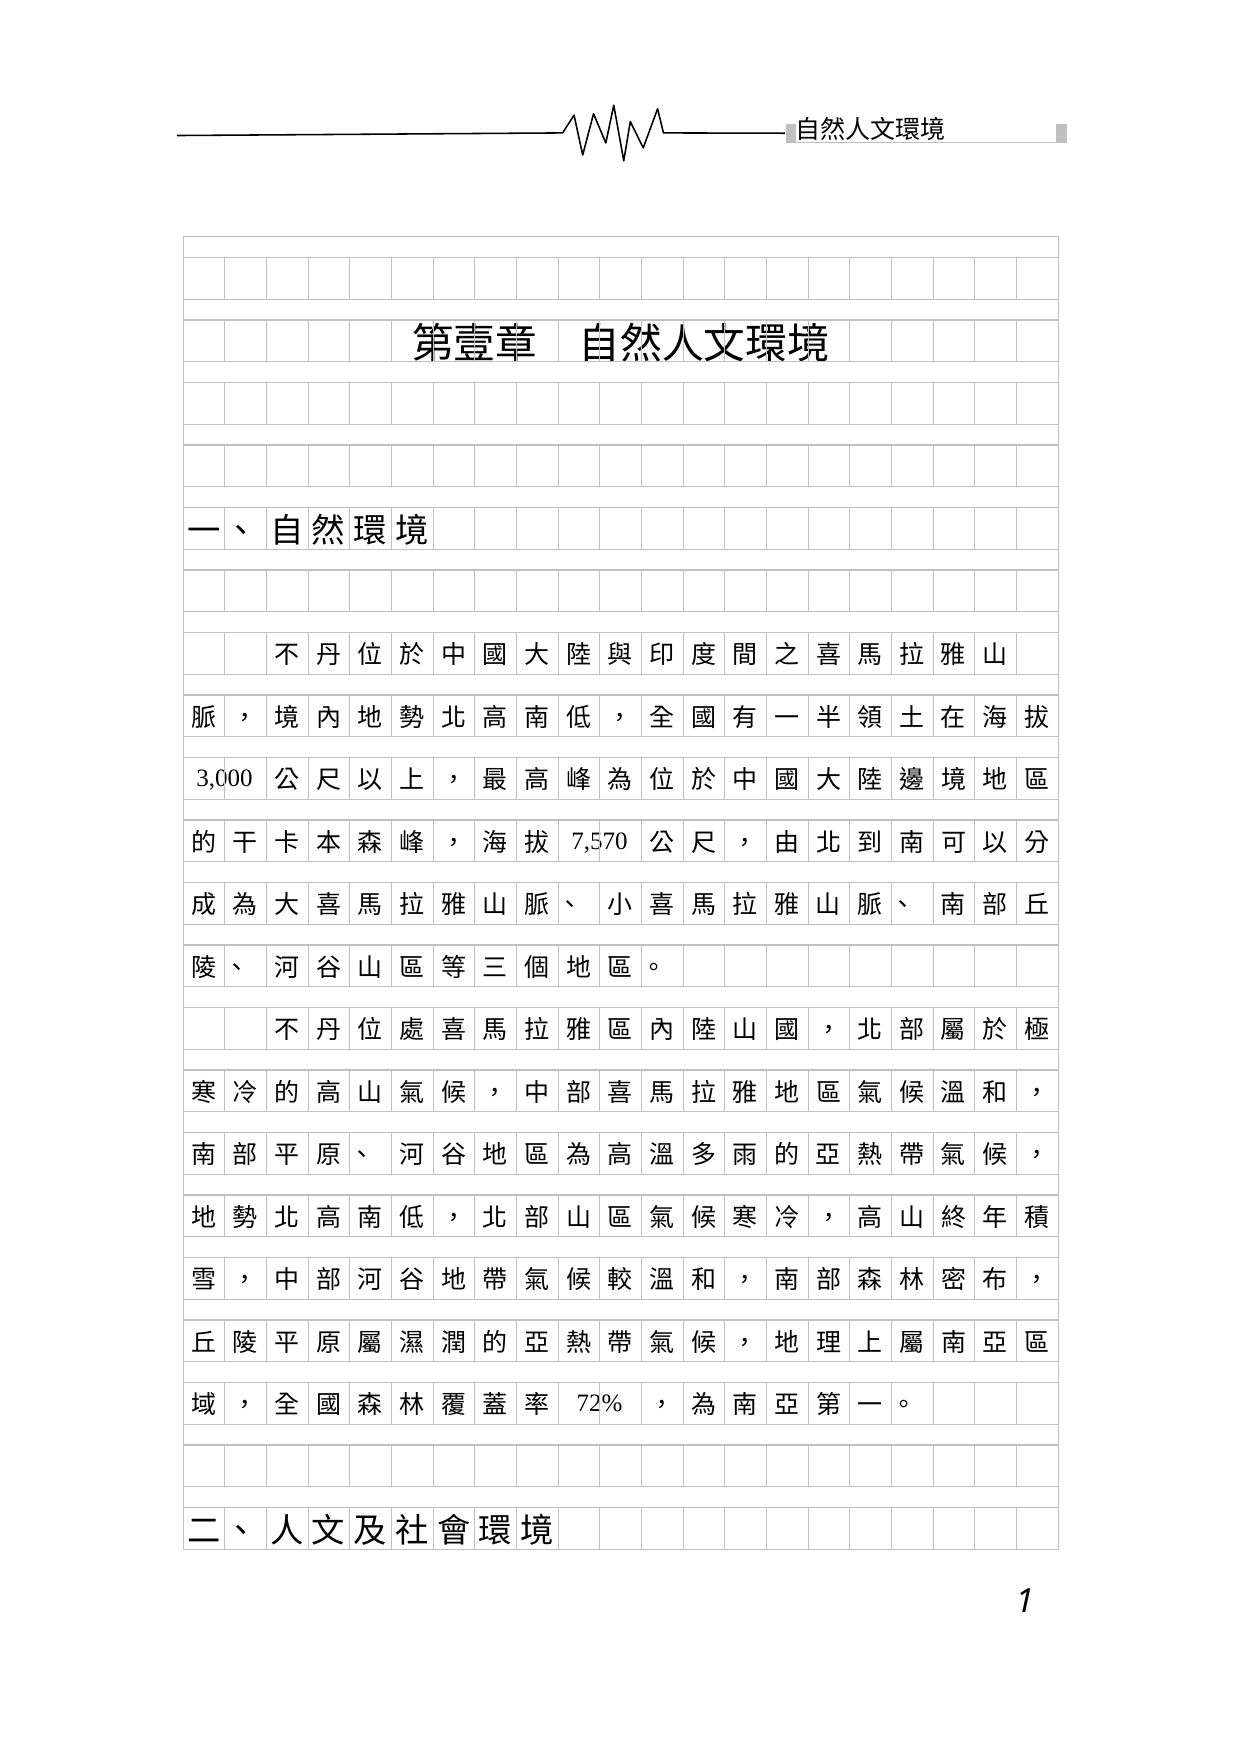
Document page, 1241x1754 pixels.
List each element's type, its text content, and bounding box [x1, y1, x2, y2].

text 二、人文及社會環境 [184, 1487, 1058, 1507]
text 第壹章 自然人文環境 [684, 321, 724, 361]
text 不丹位於中國大陸與印度間之喜馬拉雅山脈，境內地勢北高南低，全國有一半領土在海拔3,000公尺以上，最高峰為位於中國大陸邊境地區的干卡本森峰，海拔7,570公尺，由北到南可以分成為大喜馬拉雅山脈、小喜馬拉雅山脈、南部丘陵、河谷山區等三個地區。 [184, 925, 1058, 944]
text 二、人文及社會環境 [559, 1508, 599, 1549]
text 第壹章 自然人文環境 [309, 321, 349, 361]
text 一、自然環境 [850, 508, 891, 549]
text 一、自然環境 [267, 508, 308, 549]
text 一、自然環境 [309, 508, 349, 549]
text 不丹位於中國大陸與印度間之喜馬拉雅山脈，境內地勢北高南低，全國有一半領土在海拔3,000公尺以上，最高峰為位於中國大陸邊境地區的干卡本森峰，海拔7,570公尺，由北到南可以分成為大喜馬拉雅山脈、小喜馬拉雅山脈、南部丘陵、河谷山區等三個地區。 [184, 862, 1058, 882]
text 第壹章 自然人文環境 [1017, 321, 1058, 361]
text 不丹位處喜馬拉雅區內陸山國，北部屬於極寒冷的高山氣候，中部喜馬拉雅地區氣候溫和，南部平原、河谷地區為高溫多雨的亞熱帶氣候，地勢北高南低，北部山區氣候寒冷，高山終年積雪，中部河谷地帶氣候較溫和，南部森林密布，丘陵平原屬濕潤的亞熱帶氣候，地理上屬南亞區域，全國森林覆蓋率72%，為南亞第一。 [184, 1175, 1058, 1194]
text 二、人文及社會環境 [309, 1508, 349, 1549]
text 第壹章 自然人文環境 [934, 321, 974, 361]
text 不丹位於中國大陸與印度間之喜馬拉雅山脈，境內地勢北高南低，全國有一半領土在海拔3,000公尺以上，最高峰為位於中國大陸邊境地區的干卡本森峰，海拔7,570公尺，由北到南可以分成為大喜馬拉雅山脈、小喜馬拉雅山脈、南部丘陵、河谷山區等三個地區。 [184, 675, 1058, 694]
text 第壹章 自然人文環境 [725, 321, 766, 361]
text 不丹位處喜馬拉雅區內陸山國，北部屬於極寒冷的高山氣候，中部喜馬拉雅地區氣候溫和，南部平原、河谷地區為高溫多雨的亞熱帶氣候，地勢北高南低，北部山區氣候寒冷，高山終年積雪，中部河谷地帶氣候較溫和，南部森林密布，丘陵平原屬濕潤的亞熱帶氣候，地理上屬南亞區域，全國森林覆蓋率72%，為南亞第一。 [184, 1050, 1058, 1069]
text 不丹位於中國大陸與印度間之喜馬拉雅山脈，境內地勢北高南低，全國有一半領土在海拔3,000公尺以上，最高峰為位於中國大陸邊境地區的干卡本森峰，海拔7,570公尺，由北到南可以分成為大喜馬拉雅山脈、小喜馬拉雅山脈、南部丘陵、河谷山區等三個地區。 [184, 800, 1058, 819]
text 第壹章 自然人文環境 [559, 321, 599, 361]
text 不丹位於中國大陸與印度間之喜馬拉雅山脈，境內地勢北高南低，全國有一半領土在海拔3,000公尺以上，最高峰為位於中國大陸邊境地區的干卡本森峰，海拔7,570公尺，由北到南可以分成為大喜馬拉雅山脈、小喜馬拉雅山脈、南部丘陵、河谷山區等三個地區。 [184, 612, 1058, 632]
text 二、人文及社會環境 [809, 1508, 849, 1549]
text 一、自然環境 [517, 508, 558, 549]
text 二、人文及社會環境 [850, 1508, 891, 1549]
text 不丹位處喜馬拉雅區內陸山國，北部屬於極寒冷的高山氣候，中部喜馬拉雅地區氣候溫和，南部平原、河谷地區為高溫多雨的亞熱帶氣候，地勢北高南低，北部山區氣候寒冷，高山終年積雪，中部河谷地帶氣候較溫和，南部森林密布，丘陵平原屬濕潤的亞熱帶氣候，地理上屬南亞區域，全國森林覆蓋率72%，為南亞第一。 [184, 1237, 1058, 1257]
text 一、自然環境 [559, 508, 599, 549]
text 二、人文及社會環境 [600, 1508, 641, 1549]
text 一、自然環境 [934, 508, 974, 549]
text 二、人文及社會環境 [725, 1508, 766, 1549]
text 二、人文及社會環境 [267, 1508, 308, 1549]
text 第壹章 自然人文環境 [267, 321, 308, 361]
text 二、人文及社會環境 [1017, 1508, 1058, 1549]
text 二、人文及社會環境 [184, 1508, 224, 1549]
text 第壹章 自然人文環境 [184, 300, 1058, 319]
text 第壹章 自然人文環境 [392, 321, 433, 361]
text 二、人文及社會環境 [517, 1508, 558, 1549]
text 二、人文及社會環境 [975, 1508, 1016, 1549]
text 一、自然環境 [475, 508, 516, 549]
text 第壹章 自然人文環境 [975, 321, 1016, 361]
text 一、自然環境 [184, 508, 224, 549]
text 第壹章 自然人文環境 [684, 343, 699, 361]
text 一、自然環境 [600, 508, 641, 549]
text 第壹章 自然人文環境 [350, 321, 391, 361]
text 二、人文及社會環境 [225, 1508, 266, 1549]
text 一、自然環境 [809, 508, 849, 549]
text 一、自然環境 [350, 508, 391, 549]
text 一、自然環境 [392, 508, 433, 549]
text 第壹章 自然人文環境 [809, 321, 849, 361]
text 第壹章 自然人文環境 [600, 321, 641, 361]
text 一、自然環境 [892, 508, 933, 549]
text 第壹章 自然人文環境 [225, 321, 266, 361]
text 二、人文及社會環境 [642, 1508, 683, 1549]
text 二、人文及社會環境 [767, 1508, 808, 1549]
text 第壹章 自然人文環境 [850, 321, 891, 361]
text 二、人文及社會環境 [892, 1508, 933, 1549]
text 二、人文及社會環境 [434, 1508, 474, 1549]
text 不丹位處喜馬拉雅區內陸山國，北部屬於極寒冷的高山氣候，中部喜馬拉雅地區氣候溫和，南部平原、河谷地區為高溫多雨的亞熱帶氣候，地勢北高南低，北部山區氣候寒冷，高山終年積雪，中部河谷地帶氣候較溫和，南部森林密布，丘陵平原屬濕潤的亞熱帶氣候，地理上屬南亞區域，全國森林覆蓋率72%，為南亞第一。 [184, 987, 1058, 1007]
text 第壹章 自然人文環境 [184, 321, 224, 361]
text 二、人文及社會環境 [392, 1508, 433, 1549]
text 一、自然環境 [434, 508, 474, 549]
text 第壹章 自然人文環境 [667, 337, 683, 361]
text 一、自然環境 [1017, 508, 1058, 549]
text 二、人文及社會環境 [475, 1508, 516, 1549]
text 第壹章 自然人文環境 [892, 321, 933, 361]
text 不丹位處喜馬拉雅區內陸山國，北部屬於極寒冷的高山氣候，中部喜馬拉雅地區氣候溫和，南部平原、河谷地區為高溫多雨的亞熱帶氣候，地勢北高南低，北部山區氣候寒冷，高山終年積雪，中部河谷地帶氣候較溫和，南部森林密布，丘陵平原屬濕潤的亞熱帶氣候，地理上屬南亞區域，全國森林覆蓋率72%，為南亞第一。 [184, 1362, 1058, 1382]
text 一、自然環境 [225, 508, 266, 549]
text 不丹位處喜馬拉雅區內陸山國，北部屬於極寒冷的高山氣候，中部喜馬拉雅地區氣候溫和，南部平原、河谷地區為高溫多雨的亞熱帶氣候，地勢北高南低，北部山區氣候寒冷，高山終年積雪，中部河谷地帶氣候較溫和，南部森林密布，丘陵平原屬濕潤的亞熱帶氣候，地理上屬南亞區域，全國森林覆蓋率72%，為南亞第一。 [184, 1300, 1058, 1319]
text 一、自然環境 [767, 508, 808, 549]
text 不丹位於中國大陸與印度間之喜馬拉雅山脈，境內地勢北高南低，全國有一半領土在海拔3,000公尺以上，最高峰為位於中國大陸邊境地區的干卡本森峰，海拔7,570公尺，由北到南可以分成為大喜馬拉雅山脈、小喜馬拉雅山脈、南部丘陵、河谷山區等三個地區。 [184, 737, 1058, 757]
text 第壹章 自然人文環境 [517, 321, 558, 361]
text 不丹位處喜馬拉雅區內陸山國，北部屬於極寒冷的高山氣候，中部喜馬拉雅地區氣候溫和，南部平原、河谷地區為高溫多雨的亞熱帶氣候，地勢北高南低，北部山區氣候寒冷，高山終年積雪，中部河谷地帶氣候較溫和，南部森林密布，丘陵平原屬濕潤的亞熱帶氣候，地理上屬南亞區域，全國森林覆蓋率72%，為南亞第一。 [184, 1112, 1058, 1132]
text 第壹章 自然人文環境 [642, 321, 683, 361]
text 一、自然環境 [975, 508, 1016, 549]
text 一、自然環境 [642, 508, 683, 549]
text 一、自然環境 [725, 508, 766, 549]
text 二、人文及社會環境 [684, 1508, 724, 1549]
text 第壹章 自然人文環境 [767, 321, 808, 361]
text 二、人文及社會環境 [350, 1508, 391, 1549]
text 第壹章 自然人文環境 [475, 321, 516, 361]
text 一、自然環境 [684, 508, 724, 549]
text 二、人文及社會環境 [934, 1508, 974, 1549]
text 第壹章 自然人文環境 [434, 321, 474, 361]
text 一、自然環境 [184, 487, 1058, 507]
